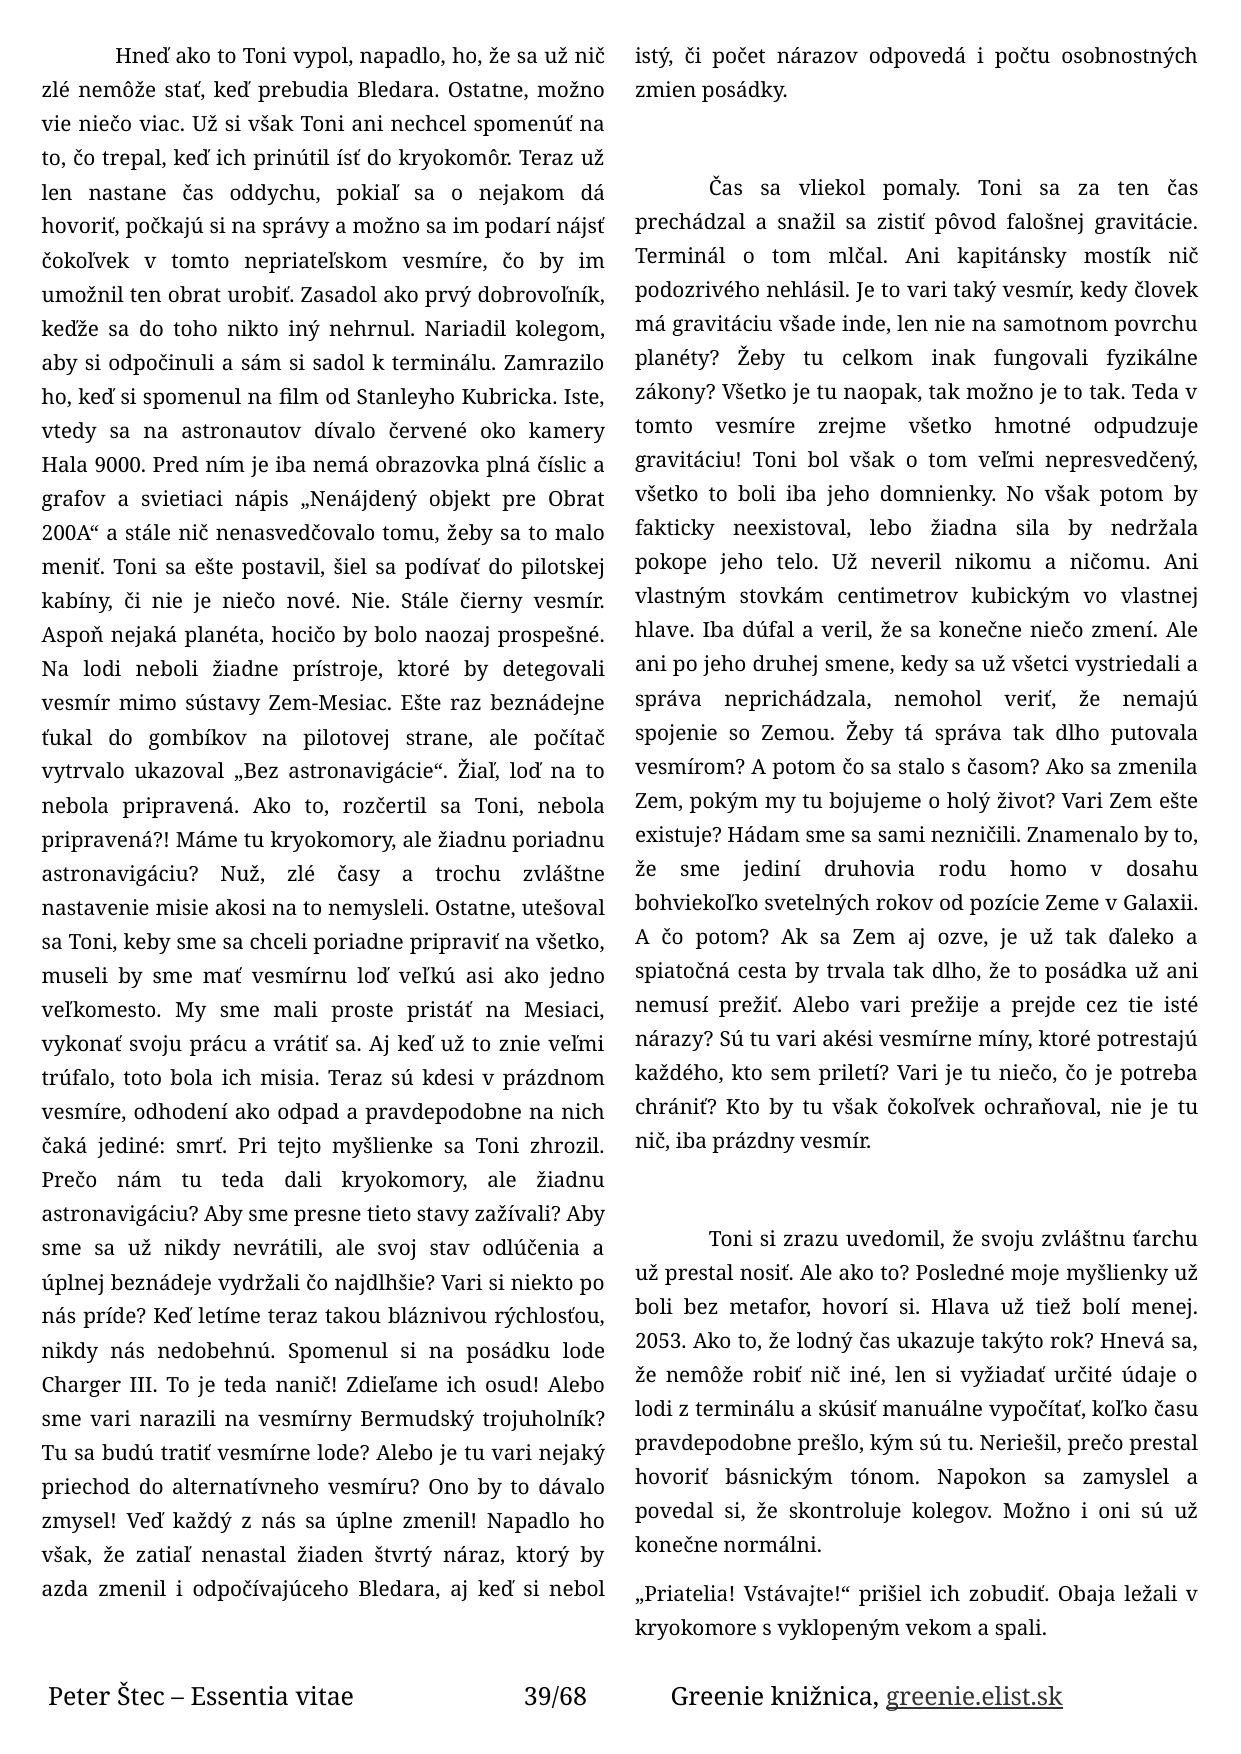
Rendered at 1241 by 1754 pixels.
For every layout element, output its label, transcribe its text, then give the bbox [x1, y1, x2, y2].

text Toni si zrazu uvedomil, že svoju zvláštnu ťarchu už prestal nosiť. Ale ako to? Posledné moje myšlienky už boli bez metafor, hovorí si. Hlava už tiež bolí menej. 2053. Ako to, že lodný čas ukazuje takýto rok? Hnevá sa, že nemôže robiť nič iné, len si vyžiadať určité údaje o lodi z terminálu a skúsiť manuálne vypočítať, koľko času pravdepodobne prešlo, kým sú tu. Neriešil, prečo prestal hovoriť básnickým tónom. Napokon sa zamyslel a povedal si, že skontroluje kolegov. Možno i oni sú už konečne normálni. [635, 1224, 1199, 1559]
text Hneď ako to Toni vypol, napadlo, ho, že sa už nič zlé nemôže stať, keď prebudia Bledara. Ostatne, možno vie niečo viac. Už si však Toni ani nechcel spomenúť na to, čo trepal, keď ich prinútil ísť do kryokomôr. Teraz už len nastane čas oddychu, pokiaľ sa o nejakom dá hovoriť, počkajú si na správy a možno sa im podarí nájsť čokoľvek v tomto nepriateľskom vesmíre, čo by im umožnil ten obrat urobiť. Zasadol ako prvý dobrovoľník, keďže sa do toho nikto iný nehrnul. Nariadil kolegom, aby si odpočinuli a sám si sadol k terminálu. Zamrazilo ho, keď si spomenul na film od Stanleyho Kubricka. Iste, vtedy sa na astronautov dívalo červené oko kamery Hala 9000. Pred ním je iba nemá obrazovka plná číslic a grafov a svietiaci nápis „Nenájdený objekt pre Obrat 200A“ a stále nič nenasvedčovalo tomu, žeby sa to malo meniť. Toni sa ešte postavil, šiel sa podívať do pilotskej kabíny, či nie je niečo nové. Nie. Stále čierny vesmír. Aspoň nejaká planéta, hocičo by bolo naozaj prospešné. Na lodi neboli žiadne prístroje, ktoré by detegovali vesmír mimo sústavy Zem-Mesiac. Ešte raz beznádejne ťukal do gombíkov na pilotovej strane, ale počítač vytrvalo ukazoval „Bez astronavigácie“. Žiaľ, loď na to nebola pripravená. Ako to, rozčertil sa Toni, nebola pripravená?! Máme tu kryokomory, ale žiadnu poriadnu astronavigáciu? Nuž, zlé časy a trochu zvláštne nastavenie misie akosi na to nemysleli. Ostatne, utešoval sa Toni, keby sme sa chceli poriadne pripraviť na všetko, museli by sme mať vesmírnu loď veľkú asi ako jedno veľkomesto. My sme mali proste pristáť na Mesiaci, vykonať svoju prácu a vrátiť sa. Aj keď už to znie veľmi trúfalo, toto bola ich misia. Teraz sú kdesi v prázdnom vesmíre, odhodení ako odpad a pravdepodobne na nich čaká jediné: smrť. Pri tejto myšlienke sa Toni zhrozil. Prečo nám tu teda dali kryokomory, ale žiadnu astronavigáciu? Aby sme presne tieto stavy zažívali? Aby sme sa už nikdy nevrátili, ale svoj stav odlúčenia a úplnej beznádeje vydržali čo najdlhšie? Vari si niekto po nás príde? Keď letíme teraz takou bláznivou rýchlosťou, nikdy nás nedobehnú. Spomenul si na posádku lode Charger III. To je teda nanič! Zdieľame ich osud! Alebo sme vari narazili na vesmírny Bermudský trojuholník? Tu sa budú tratiť vesmírne lode? Alebo je tu vari nejaký priechod do alternatívneho vesmíru? Ono by to dávalo zmysel! Veď každý z nás sa úplne zmenil! Napadlo ho však, že zatiaľ nenastal žiaden štvrtý náraz, ktorý by azda zmenil i odpočívajúceho Bledara, aj keď si nebol [41, 41, 605, 1603]
text „Priatelia! Vstávajte!“ prišiel ich zobudiť. Obaja ležali v kryokomore s vyklopeným vekom a spali. [635, 1579, 1199, 1641]
text Čas sa vliekol pomaly. Toni sa za ten čas prechádzal a snažil sa zistiť pôvod falošnej gravitácie. Terminál o tom mlčal. Ani kapitánsky mostík nič podozrivého nehlásil. Je to vari taký vesmír, kedy človek má gravitáciu všade inde, len nie na samotnom povrchu planéty? Žeby tu celkom inak fungovali fyzikálne zákony? Všetko je tu naopak, tak možno je to tak. Teda v tomto vesmíre zrejme všetko hmotné odpudzuje gravitáciu! Toni bol však o tom veľmi nepresvedčený, všetko to boli iba jeho domnienky. No však potom by fakticky neexistoval, lebo žiadna sila by nedržala pokope jeho telo. Už neveril nikomu a ničomu. Ani vlastným stovkám centimetrov kubickým vo vlastnej hlave. Iba dúfal a veril, že sa konečne niečo zmení. Ale ani po jeho druhej smene, kedy sa už všetci vystriedali a správa neprichádzala, nemohol veriť, že nemajú spojenie so Zemou. Žeby tá správa tak dlho putovala vesmírom? A potom čo sa stalo s časom? Ako sa zmenila Zem, pokým my tu bojujeme o holý život? Vari Zem ešte existuje? Hádam sme sa sami nezničili. Znamenalo by to, že sme jediní druhovia rodu homo v dosahu bohviekoľko svetelných rokov od pozície Zeme v Galaxii. A čo potom? Ak sa Zem aj ozve, je už tak ďaleko a spiatočná cesta by trvala tak dlho, že to posádka už ani nemusí prežiť. Alebo vari prežije a prejde cez tie isté nárazy? Sú tu vari akési vesmírne míny, ktoré potrestajú každého, kto sem priletí? Vari je tu niečo, čo je potreba chrániť? Kto by tu však čokoľvek ochraňoval, nie je tu nič, iba prázdny vesmír. [635, 173, 1199, 1155]
text istý, či počet nárazov odpovedá i počtu osobnostných zmien posádky. [635, 41, 1199, 104]
